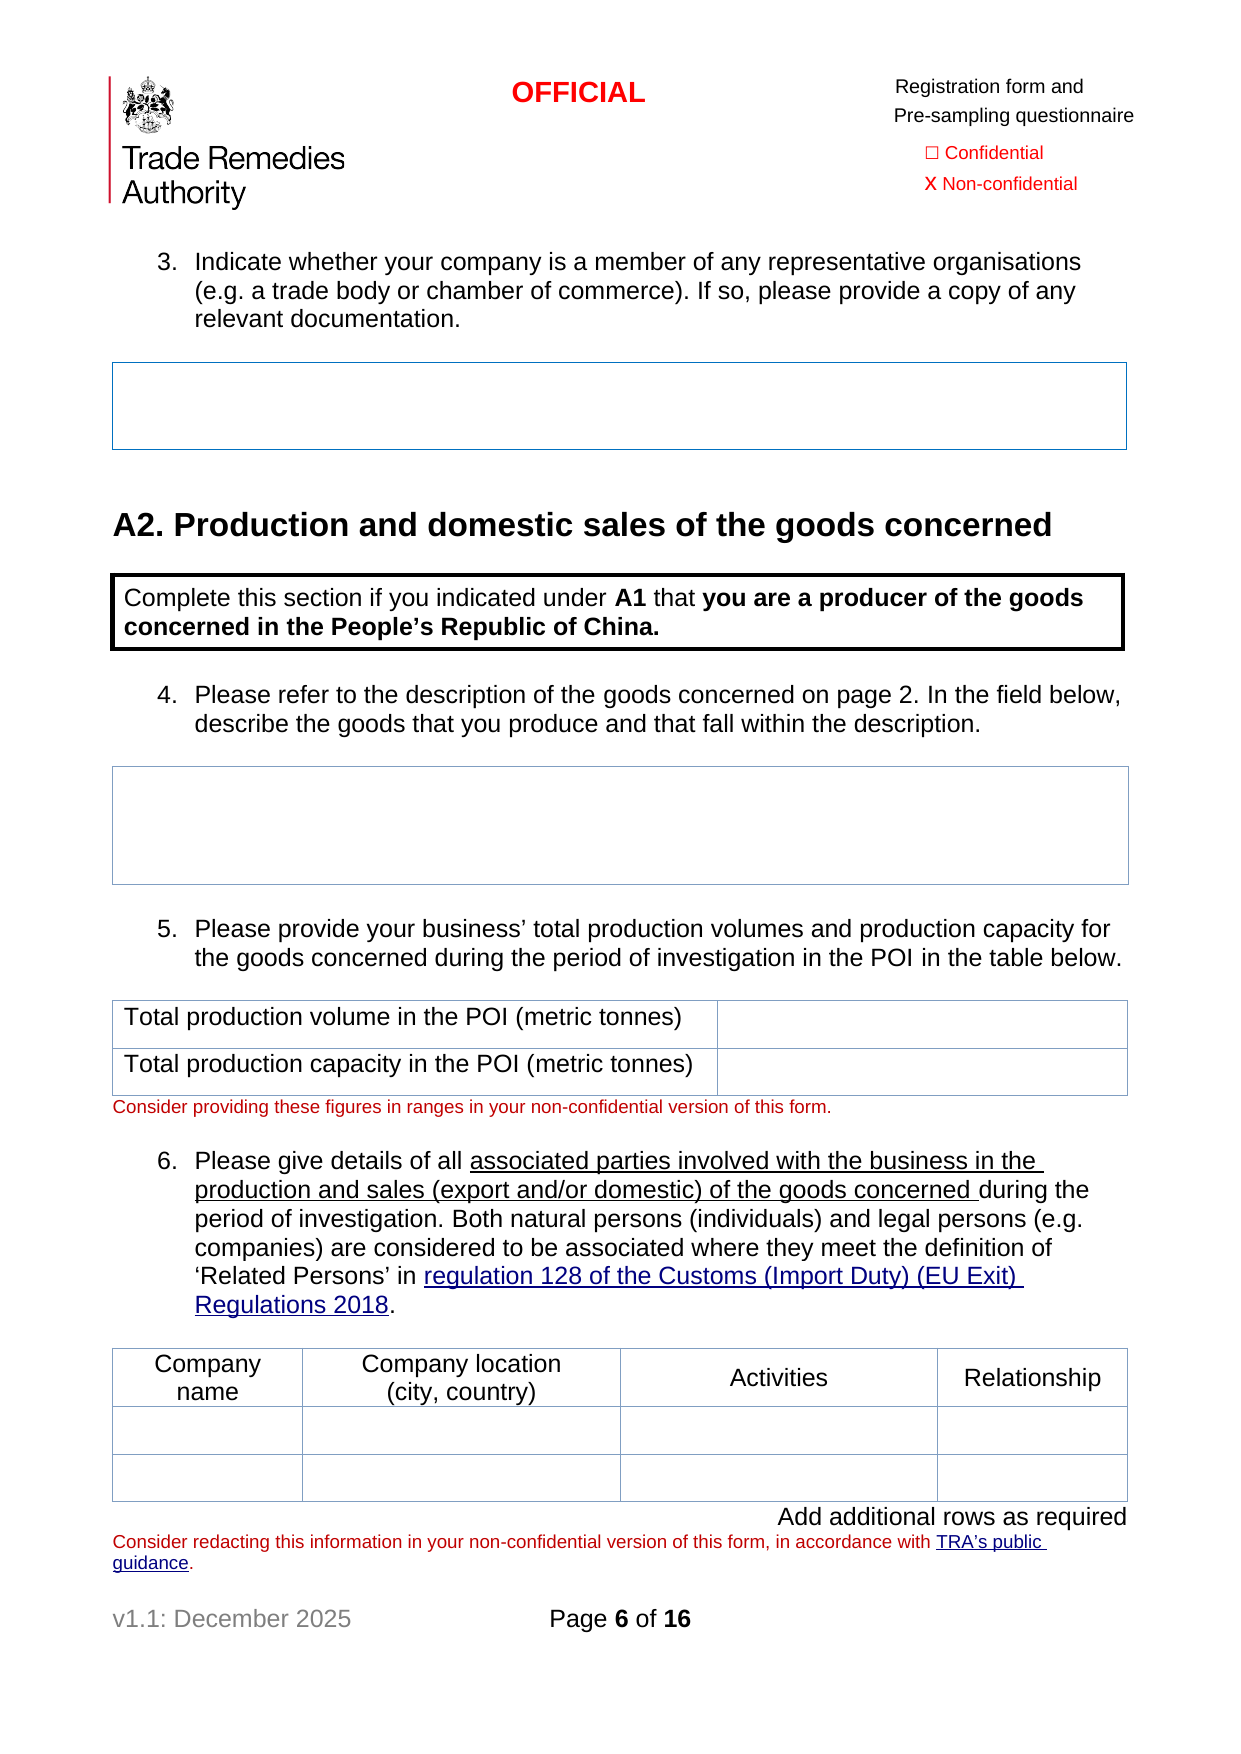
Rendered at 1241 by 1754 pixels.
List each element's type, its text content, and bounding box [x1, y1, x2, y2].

table_header [718, 1001, 1127, 1048]
table_cell [938, 1455, 1127, 1501]
table_cell [938, 1407, 1127, 1453]
table_header Relationship [938, 1349, 1127, 1406]
list Indicate whether your company is a member of any representative organisations (e.g. a trade body or chamber of commerce). If so, please provide a copy of any relevant documentation. [157, 247, 1128, 333]
list Please refer to the description of the goods concerned on page 2. In the field below, describe the goods that you produce and that fall within the description. [157, 680, 1128, 737]
table_header Total production volume in the POI (metric tonnes) [113, 1001, 717, 1048]
table_header Complete this section if you indicated under A1 that you are a producer of the goods concerned in the People’s Republic of China. [115, 577, 1121, 647]
table_header [113, 363, 1126, 449]
table_cell Total production capacity in the POI (metric tonnes) [113, 1049, 717, 1095]
table_header Company name [113, 1349, 302, 1406]
table_cell [303, 1455, 620, 1501]
table_cell [303, 1407, 620, 1453]
table_header Activities [621, 1349, 937, 1406]
subtitle A2. Production and domestic sales of the goods concerned [112, 505, 1128, 544]
table_cell [621, 1455, 937, 1501]
table_header [113, 767, 1128, 884]
table_cell [113, 1407, 302, 1453]
text Add additional rows as required [112, 1502, 1128, 1531]
table_cell [113, 1455, 302, 1501]
table_header Company location (city, country) [303, 1349, 620, 1406]
text Consider redacting this information in your non-confidential version of this form, in accordance with TRA’s public guidance. [112, 1531, 1128, 1574]
text Consider providing these figures in ranges in your non-confidential version of this form. [112, 1096, 1128, 1118]
list Please provide your business’ total production volumes and production capacity for the goods concerned during the period of investigation in the POI in the table below. [157, 914, 1128, 972]
table_cell [718, 1049, 1127, 1095]
table_cell [621, 1407, 937, 1453]
list Please give details of all associated parties involved with the business in the production and sales (export and/or domestic) of the goods concerned during the period of investigation. Both natural persons (individuals) and legal persons (e.g. companies) are considered to be associated where they meet the definition of ‘Related Persons’ in regulation 128 of the Customs (Import Duty) (EU Exit) Regulations 2018. [157, 1146, 1128, 1319]
